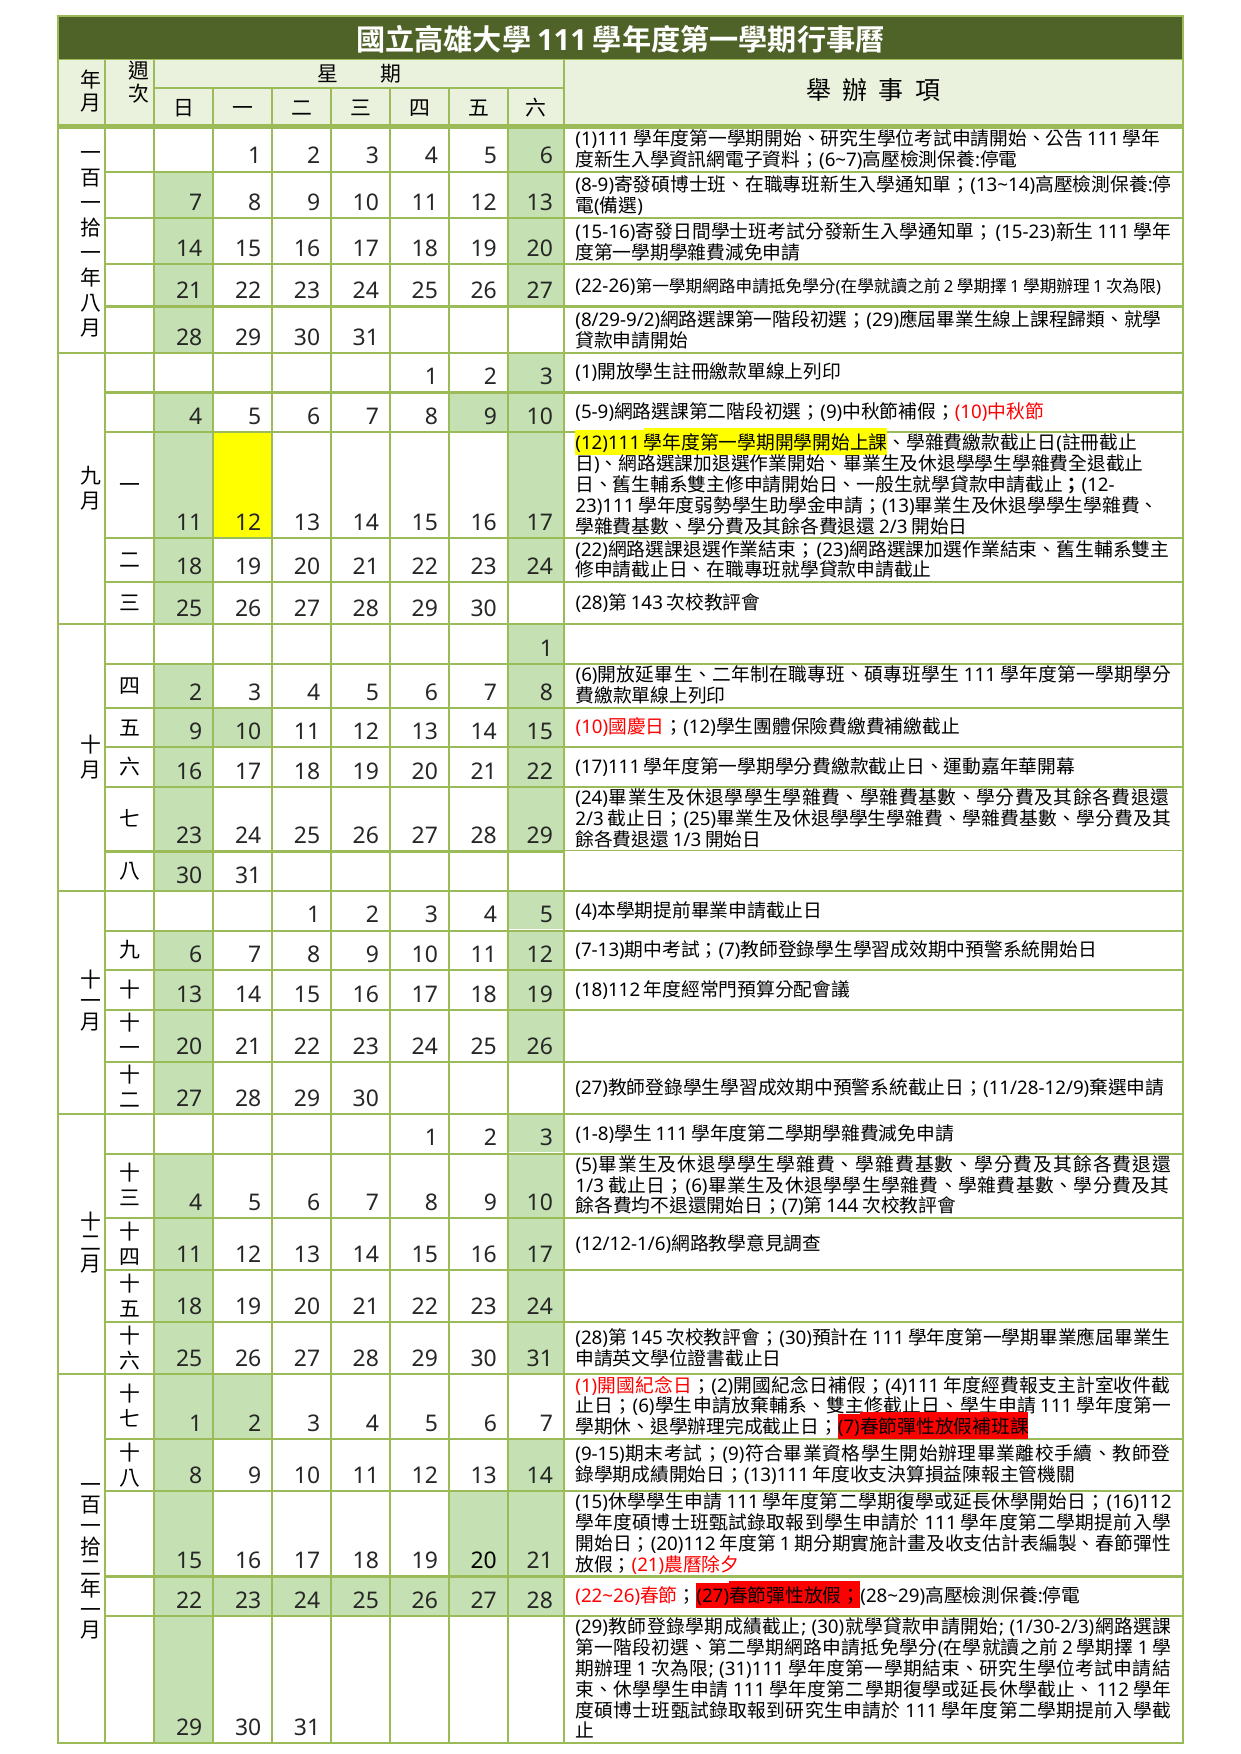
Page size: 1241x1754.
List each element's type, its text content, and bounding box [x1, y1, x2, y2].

table_cell 13 [391, 709, 448, 746]
table_cell 24 [214, 788, 271, 850]
table_cell [106, 173, 153, 217]
table_cell 18 [155, 539, 212, 581]
table_cell 5 [214, 394, 271, 431]
table_cell 五 [106, 709, 153, 746]
table_cell 11 [332, 1440, 389, 1490]
table_cell 5 [332, 665, 389, 707]
table_cell 三 [106, 583, 153, 623]
table_cell 26 [391, 1578, 448, 1615]
table_cell 十四 [106, 1219, 153, 1269]
table_cell [509, 308, 563, 352]
table_cell 6 [509, 129, 563, 171]
table_cell 3 [391, 892, 448, 929]
table_cell [106, 354, 153, 391]
table_cell [391, 308, 448, 352]
table_cell (4)本學期提前畢業申請截止日 [565, 892, 1182, 929]
table_cell 12 [450, 173, 507, 217]
table_cell 29 [391, 583, 448, 623]
table_cell (7-13)期中考試；(7)教師登錄學生學習成效期中預警系統開始日 [565, 932, 1182, 969]
table_cell 24 [391, 1011, 448, 1061]
table_cell [106, 892, 153, 929]
table_cell 1 [391, 1115, 448, 1152]
table_cell 2 [214, 1375, 271, 1438]
table_cell (10)國慶日；(12)學生團體保險費繳費補繳截止 [565, 709, 1182, 746]
table_cell 17 [509, 433, 563, 537]
table_cell 15 [509, 709, 563, 746]
table_cell (9-15)期末考試；(9)符合畢業資格學生開始辦理畢業離校手續、教師登錄學期成績開始日；(13)111年度收支決算損益陳報主管機關 [565, 1440, 1182, 1490]
table_cell 27 [155, 1063, 212, 1113]
table_cell 9 [450, 1155, 507, 1217]
table_cell 8 [391, 394, 448, 431]
table_header 國立高雄大學111學年度第一學期行事曆 [59, 17, 1182, 59]
table_cell 3 [332, 129, 389, 171]
table_cell 日 [155, 89, 212, 124]
table_cell [450, 308, 507, 352]
table_cell (1)開國紀念日；(2)開國紀念日補假；(4)111年度經費報支主計室收件截止日；(6)學生申請放棄輔系、雙主修截止日、學生申請111學年度第一學期休、退學辦理完成截止日；(7)春節彈性放假補班課 [565, 1375, 1182, 1438]
table_cell 31 [273, 1617, 330, 1742]
table_cell 13 [273, 1219, 330, 1269]
table_cell 17 [509, 1219, 563, 1269]
table_cell 17 [332, 219, 389, 263]
table_cell 6 [155, 932, 212, 969]
table_cell 六 [509, 89, 563, 124]
table_cell 14 [214, 971, 271, 1009]
table_cell 10 [391, 932, 448, 969]
table_cell 7 [155, 173, 212, 217]
table_cell 16 [450, 433, 507, 537]
table_cell (5)畢業生及休退學學生學雜費、學雜費基數、學分費及其餘各費退還1/3截止日；(6)畢業生及休退學學生學雜費、學雜費基數、學分費及其餘各費均不退還開始日；(7)第144次校教評會 [565, 1155, 1182, 1217]
table_cell 6 [273, 394, 330, 431]
table_cell 3 [509, 1115, 563, 1152]
table_cell 一 [214, 89, 271, 124]
table_cell [106, 625, 153, 663]
table_cell 2 [450, 1115, 507, 1152]
table_cell 7 [332, 394, 389, 431]
table_cell 26 [509, 1011, 563, 1061]
table_cell 25 [273, 788, 330, 850]
table_cell 十八 [106, 1440, 153, 1490]
table_cell [273, 1115, 330, 1152]
table_cell 年月 [59, 60, 104, 124]
table_cell [332, 853, 389, 890]
table_cell 20 [155, 1011, 212, 1061]
table_cell 9 [273, 173, 330, 217]
table_cell 6 [273, 1155, 330, 1217]
table_cell 21 [332, 539, 389, 581]
table_cell [214, 625, 271, 663]
table_cell 十二 [106, 1063, 153, 1113]
table_cell 11 [450, 932, 507, 969]
table_cell 30 [214, 1617, 271, 1742]
table_cell 7 [332, 1155, 389, 1217]
table_cell 10 [332, 173, 389, 217]
table_cell [391, 625, 448, 663]
table_cell (24)畢業生及休退學學生學雜費、學雜費基數、學分費及其餘各費退還2/3截止日；(25)畢業生及休退學學生學雜費、學雜費基數、學分費及其餘各費退還1/3開始日 [565, 788, 1182, 850]
table_cell [273, 625, 330, 663]
table_cell 20 [273, 1271, 330, 1321]
table_cell 10 [509, 1155, 563, 1217]
table_cell [155, 892, 212, 929]
table_cell 22 [214, 265, 271, 305]
table_cell 20 [273, 539, 330, 581]
table_cell 21 [450, 748, 507, 786]
table_cell [509, 1617, 563, 1742]
table_cell 25 [332, 1578, 389, 1615]
table_cell (12/12-1/6)網路教學意見調查 [565, 1219, 1182, 1269]
table_cell 7 [450, 665, 507, 707]
table_cell 9 [450, 394, 507, 431]
table_cell 3 [509, 354, 563, 391]
table_cell (28)第145次校教評會；(30)預計在111學年度第一學期畢業應屆畢業生申請英文學位證書截止日 [565, 1323, 1182, 1373]
table_cell 26 [214, 583, 271, 623]
table_cell [332, 625, 389, 663]
table_cell 22 [273, 1011, 330, 1061]
table_cell 4 [155, 394, 212, 431]
table_cell 22 [509, 748, 563, 786]
table_cell (5-9)網路選課第二階段初選；(9)中秋節補假；(10)中秋節 [565, 394, 1182, 431]
table_cell [565, 625, 1182, 663]
table_cell 3 [273, 1375, 330, 1438]
table_cell 27 [391, 788, 448, 850]
table_cell [391, 1617, 448, 1742]
table_cell 28 [509, 1578, 563, 1615]
table_cell (28)第143次校教評會 [565, 583, 1182, 623]
table_cell 17 [391, 971, 448, 1009]
table_cell 24 [509, 1271, 563, 1321]
table_cell 27 [273, 1323, 330, 1373]
table_cell 22 [155, 1578, 212, 1615]
table_cell 舉 辦 事 項 [565, 60, 1182, 124]
table_cell 12 [214, 433, 271, 537]
table_cell 18 [332, 1492, 389, 1575]
table_cell 14 [509, 1440, 563, 1490]
table_cell 十二月 [59, 1115, 104, 1373]
table_cell 10 [214, 709, 271, 746]
table_cell 3 [214, 665, 271, 707]
table_cell 19 [509, 971, 563, 1009]
table_cell 十五 [106, 1271, 153, 1321]
table_cell 1 [214, 129, 271, 171]
table_cell 11 [155, 1219, 212, 1269]
table_cell 15 [273, 971, 330, 1009]
table_cell 二 [273, 89, 330, 124]
table_cell 17 [214, 748, 271, 786]
table_cell 七 [106, 788, 153, 850]
table_cell 十月 [59, 625, 104, 890]
table_cell 4 [391, 129, 448, 171]
table_cell 23 [273, 265, 330, 305]
table_cell 五 [450, 89, 507, 124]
table_cell 19 [214, 539, 271, 581]
table_cell (15-16)寄發日間學士班考試分發新生入學通知單；(15-23)新生111學年度第一學期學雜費減免申請 [565, 219, 1182, 263]
table_cell 12 [391, 1440, 448, 1490]
table_cell [106, 1617, 153, 1742]
table_cell 26 [332, 788, 389, 850]
table_cell (1)開放學生註冊繳款單線上列印 [565, 354, 1182, 391]
table_cell 23 [450, 1271, 507, 1321]
table_cell 13 [155, 971, 212, 1009]
table_cell 12 [332, 709, 389, 746]
table_cell 8 [155, 1440, 212, 1490]
table_cell [332, 354, 389, 391]
table_cell [332, 1617, 389, 1742]
table_cell [509, 583, 563, 623]
table_cell 2 [155, 665, 212, 707]
table_cell 八 [106, 853, 153, 890]
table_cell 16 [450, 1219, 507, 1269]
table_cell 23 [450, 539, 507, 581]
table_cell 23 [155, 788, 212, 850]
table_cell 25 [391, 265, 448, 305]
table_cell 5 [391, 1375, 448, 1438]
table_cell [450, 1063, 507, 1113]
table_cell 27 [450, 1578, 507, 1615]
table_cell 一 [106, 433, 153, 537]
table_cell (12)111學年度第一學期開學開始上課、學雜費繳款截止日(註冊截止日)、網路選課加退選作業開始、畢業生及休退學學生學雜費全退截止日、舊生輔系雙主修申請開始日、一般生就學貸款申請截止；(12-23)111學年度弱勢學生助學金申請；(13)畢業生及休退學學生學雜費、學雜費基數、學分費及其餘各費退還2/3開始日 [565, 433, 1182, 537]
table_cell 29 [214, 308, 271, 352]
table_cell 9 [332, 932, 389, 969]
table_cell [391, 853, 448, 890]
table_cell 11 [273, 709, 330, 746]
table_cell 1 [391, 354, 448, 391]
table_cell 二 [106, 539, 153, 581]
table_cell 22 [391, 1271, 448, 1321]
table_cell 21 [214, 1011, 271, 1061]
table_cell (22)網路選課退選作業結束；(23)網路選課加選作業結束、舊生輔系雙主修申請截止日、在職專班就學貸款申請截止 [565, 539, 1182, 581]
table_cell 11 [155, 433, 212, 537]
table_cell 29 [155, 1617, 212, 1742]
table_cell 29 [273, 1063, 330, 1113]
table_cell 6 [391, 665, 448, 707]
table_cell 30 [450, 583, 507, 623]
table_cell (6)開放延畢生、二年制在職專班、碩專班學生111學年度第一學期學分費繳款單線上列印 [565, 665, 1182, 707]
table_cell 18 [391, 219, 448, 263]
table_cell [106, 394, 153, 431]
table_cell 8 [273, 932, 330, 969]
table_cell 31 [332, 308, 389, 352]
table_cell 9 [155, 709, 212, 746]
table_cell 28 [214, 1063, 271, 1113]
table_cell 18 [450, 971, 507, 1009]
table_cell 六 [106, 748, 153, 786]
table_cell 7 [214, 932, 271, 969]
table_cell (22~26)春節；(27)春節彈性放假；(28~29)高壓檢測保養:停電 [565, 1578, 1182, 1615]
table_cell 1 [509, 625, 563, 663]
table_cell 30 [450, 1323, 507, 1373]
table_cell 20 [391, 748, 448, 786]
table_cell 24 [332, 265, 389, 305]
table_cell 30 [273, 308, 330, 352]
table_cell 19 [214, 1271, 271, 1321]
table_cell 11 [391, 173, 448, 217]
table_cell 18 [273, 748, 330, 786]
table_cell 27 [509, 265, 563, 305]
table_cell [106, 1578, 153, 1615]
table_cell 21 [509, 1492, 563, 1575]
table_cell 27 [273, 583, 330, 623]
table_cell (15)休學學生申請111學年度第二學期復學或延長休學開始日；(16)112學年度碩博士班甄試錄取報到學生申請於111學年度第二學期提前入學開始日；(20)112年度第1期分期實施計畫及收支估計表編製、春節彈性放假；(21)農曆除夕 [565, 1492, 1182, 1575]
table_cell 24 [509, 539, 563, 581]
table_cell 25 [155, 1323, 212, 1373]
table_cell 19 [332, 748, 389, 786]
table_cell 29 [391, 1323, 448, 1373]
table_cell 31 [509, 1323, 563, 1373]
table_cell 十七 [106, 1375, 153, 1438]
table_cell 十六 [106, 1323, 153, 1373]
table_cell [155, 129, 212, 171]
table_cell 16 [155, 748, 212, 786]
table_cell 7 [509, 1375, 563, 1438]
table_cell 30 [332, 1063, 389, 1113]
table_cell 十一月 [59, 892, 104, 1113]
table_cell 4 [273, 665, 330, 707]
table_cell [106, 219, 153, 263]
table_cell 9 [214, 1440, 271, 1490]
table_cell 18 [155, 1271, 212, 1321]
table_cell [565, 1271, 1182, 1321]
table_cell (18)112年度經常門預算分配會議 [565, 971, 1182, 1009]
table_cell 26 [450, 265, 507, 305]
table_cell 1 [155, 1375, 212, 1438]
table_cell 28 [332, 1323, 389, 1373]
table_cell (8-9)寄發碩博士班、在職專班新生入學通知單；(13~14)高壓檢測保養:停電(備選) [565, 173, 1182, 217]
table_cell 一百一拾二年一月 [59, 1375, 104, 1742]
table_cell [565, 1011, 1182, 1061]
table_cell (22-26)第一學期網路申請抵免學分(在學就讀之前2學期擇1學期辦理1次為限) [565, 265, 1182, 305]
table_cell 14 [332, 433, 389, 537]
table_cell 22 [391, 539, 448, 581]
table_cell 13 [450, 1440, 507, 1490]
table_cell 三 [332, 89, 389, 124]
table_cell [273, 354, 330, 391]
table_cell 14 [332, 1219, 389, 1269]
table_cell 16 [332, 971, 389, 1009]
table_cell (27)教師登錄學生學習成效期中預警系統截止日；(11/28-12/9)棄選申請 [565, 1063, 1182, 1113]
table_cell 四 [106, 665, 153, 707]
table_cell 19 [391, 1492, 448, 1575]
table_cell 25 [155, 583, 212, 623]
table_cell (8/29-9/2)網路選課第一階段初選；(29)應屆畢業生線上課程歸類、就學貸款申請開始 [565, 308, 1182, 352]
table_cell 28 [450, 788, 507, 850]
table_cell [155, 354, 212, 391]
table_cell 十三 [106, 1155, 153, 1217]
table_cell 15 [214, 219, 271, 263]
table_cell 31 [214, 853, 271, 890]
table_cell [106, 129, 153, 171]
table_cell 一百一拾一年八月 [59, 129, 104, 352]
table_cell 20 [509, 219, 563, 263]
table_cell 13 [509, 173, 563, 217]
table_cell 十 [106, 971, 153, 1009]
table_cell 星 期 [155, 60, 563, 87]
table_cell 17 [273, 1492, 330, 1575]
table_cell 2 [332, 892, 389, 929]
table_cell 2 [450, 354, 507, 391]
table_cell 12 [509, 932, 563, 969]
table_cell 6 [450, 1375, 507, 1438]
table_cell 5 [214, 1155, 271, 1217]
table_cell [214, 892, 271, 929]
table_cell [214, 1115, 271, 1152]
table_cell [509, 853, 563, 890]
table_cell 23 [332, 1011, 389, 1061]
table_cell 15 [391, 1219, 448, 1269]
table_cell [332, 1115, 389, 1152]
table_cell 21 [332, 1271, 389, 1321]
table_cell [450, 853, 507, 890]
table_cell [155, 1115, 212, 1152]
table_cell 5 [509, 892, 563, 929]
table_cell [273, 853, 330, 890]
table_cell [391, 1063, 448, 1113]
table_cell 8 [214, 173, 271, 217]
table_cell [565, 851, 1182, 890]
table_cell 24 [273, 1578, 330, 1615]
table_cell [106, 308, 153, 352]
table_cell 14 [450, 709, 507, 746]
table_cell [106, 1492, 153, 1575]
table_cell [155, 625, 212, 663]
table_cell 15 [391, 433, 448, 537]
table_cell 10 [273, 1440, 330, 1490]
table_cell 4 [450, 892, 507, 929]
table_cell 21 [155, 265, 212, 305]
table_cell 12 [214, 1219, 271, 1269]
table_cell 十一 [106, 1011, 153, 1061]
table_cell [106, 265, 153, 305]
table_cell 5 [450, 129, 507, 171]
table_cell [450, 625, 507, 663]
table_cell 4 [332, 1375, 389, 1438]
table_cell 30 [155, 853, 212, 890]
table_cell 2 [273, 129, 330, 171]
table_cell 8 [509, 665, 563, 707]
table_cell 13 [273, 433, 330, 537]
table_cell 25 [450, 1011, 507, 1061]
table_cell 16 [214, 1492, 271, 1575]
table_cell (29)教師登錄學期成績截止; (30)就學貸款申請開始; (1/30-2/3)網路選課第一階段初選、第二學期網路申請抵免學分(在學就讀之前2學期擇1學期辦理1次為限; (31)111學年度第一學期結束、研究生學位考試申請結束、休學學生申請111學年度第二學期復學或延長休學截止、112學年度碩博士班甄試錄取報到研究生申請於111學年度第二學期提前入學截止 [565, 1617, 1182, 1742]
table_cell 19 [450, 219, 507, 263]
table_cell 4 [155, 1155, 212, 1217]
table_cell 8 [391, 1155, 448, 1217]
table_cell 1 [273, 892, 330, 929]
table_cell 20 [450, 1492, 507, 1575]
table_cell 28 [332, 583, 389, 623]
table_cell (17)111學年度第一學期學分費繳款截止日、運動嘉年華開幕 [565, 748, 1182, 786]
table_cell [509, 1063, 563, 1113]
table_cell 29 [509, 788, 563, 850]
table_cell 九月 [59, 354, 104, 623]
table_cell 28 [155, 308, 212, 352]
table_cell 23 [214, 1578, 271, 1615]
table_cell 週次 [106, 60, 153, 124]
table_cell 四 [391, 89, 448, 124]
table_cell 26 [214, 1323, 271, 1373]
table_cell 10 [509, 394, 563, 431]
table_cell 九 [106, 932, 153, 969]
table_cell [450, 1617, 507, 1742]
table_cell (1-8)學生111學年度第二學期學雜費減免申請 [565, 1115, 1182, 1152]
table_cell 15 [155, 1492, 212, 1575]
table_cell (1)111學年度第一學期開始、研究生學位考試申請開始、公告111學年度新生入學資訊網電子資料；(6~7)高壓檢測保養:停電 [565, 129, 1182, 171]
table_cell [106, 1115, 153, 1152]
table_cell 14 [155, 219, 212, 263]
table_cell 16 [273, 219, 330, 263]
table_cell [214, 354, 271, 391]
